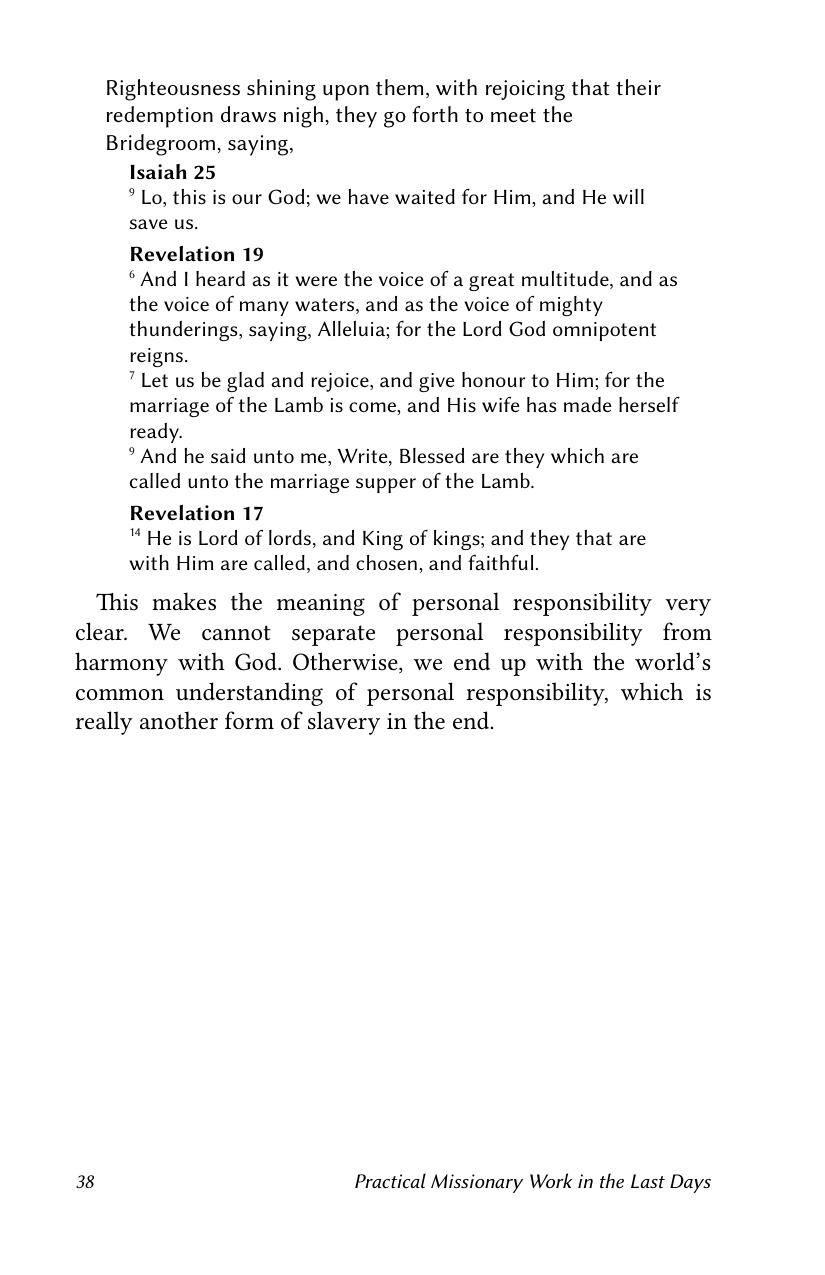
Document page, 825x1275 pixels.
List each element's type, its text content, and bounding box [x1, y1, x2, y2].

text This makes the meaning of personal responsibility very clear. We cannot separate personal responsibility from harmony with God. Otherwise, we end up with the world’s common understanding of personal responsibility, which is really another form of slavery in the end. [75, 588, 712, 736]
text 7 Let us be glad and rejoice, and give honour to Him; for the marriage of the Lamb is come, and His wife has made herself ready. [129, 368, 682, 443]
text Revelation 19 [129, 242, 682, 267]
text Isaiah 25 [129, 160, 682, 185]
text 9 And he said unto me, Write, Blessed are they which are called unto the marriage supper of the Lamb. [129, 444, 682, 494]
text Revelation 17 [129, 501, 682, 525]
text Righteousness shining upon them, with rejoicing that their redemption draws nigh, they go forth to meet the Bridegroom, saying, [105, 75, 682, 156]
text 14 He is Lord of lords, and King of kings; and they that are with Him are called, and chosen, and faithful. [129, 525, 682, 576]
text 9 Lo, this is our God; we have waited for Him, and He will save us. [129, 185, 682, 235]
text 6 And I heard as it were the voice of a great multitude, and as the voice of many waters, and as the voice of mighty thunderings, saying, Alleluia; for the Lord God omnipotent reigns. [129, 267, 682, 367]
